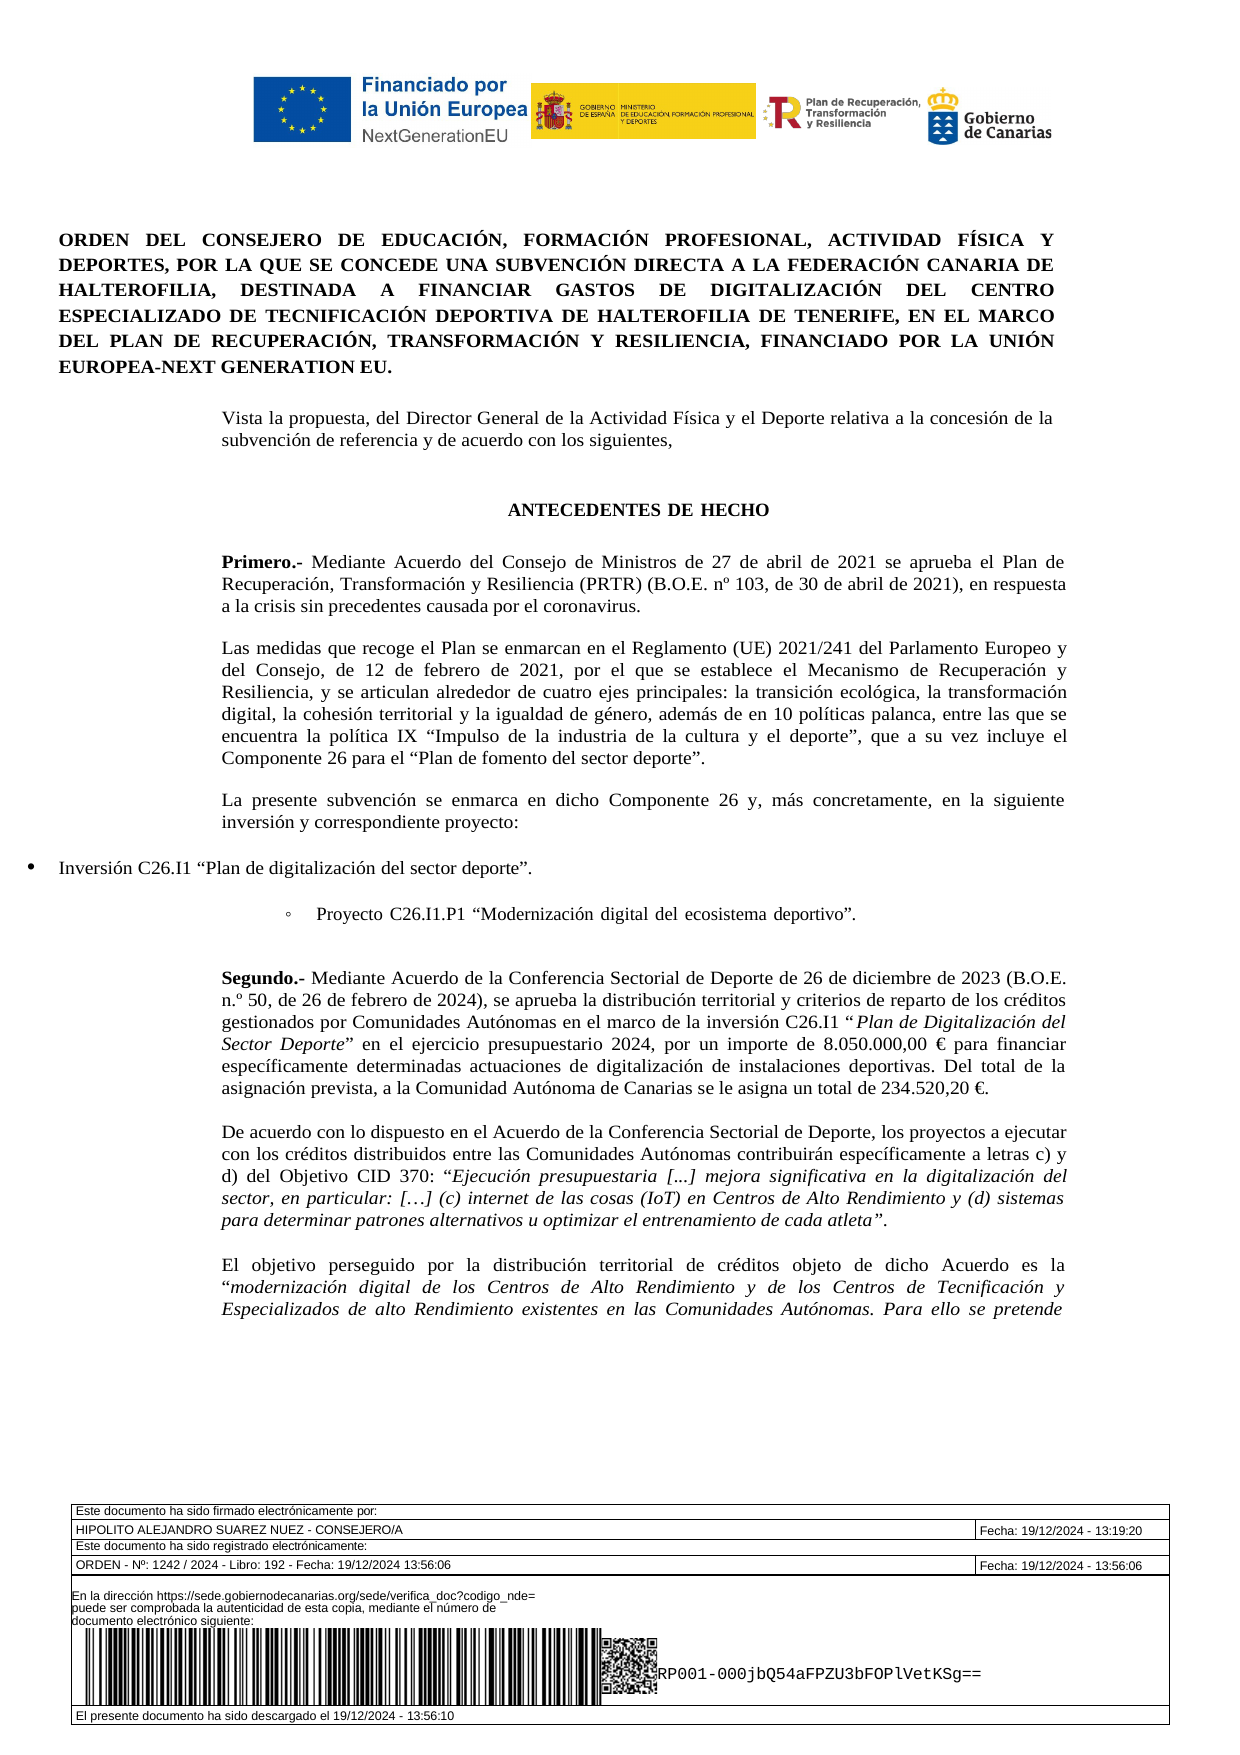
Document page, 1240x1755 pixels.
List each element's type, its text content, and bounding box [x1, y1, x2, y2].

text Primero.- Mediante Acuerdo del Consejo de Ministros de 27 de abril de 2021 se aprueba el Plan de Recuperación, Transformación y Resiliencia (PRTR) (B.O.E. nº 103, de 30 de abril de 2021), en respuesta a la crisis sin precedentes causada por el coronavirus. [221, 551, 1067, 616]
text Las medidas que recoge el Plan se enmarcan en el Reglamento (UE) 2021/241 del Parlamento Europeo y del Consejo, de 12 de febrero de 2021, por el que se establece el Mecanismo de Recuperación y Resiliencia, y se articulan alrededor de cuatro ejes principales: la transición ecológica, la transformación digital, la cohesión territorial y la igualdad de género, además de en 10 políticas palanca, entre las que se encuentra la política IX “Impulso de la industria de la cultura y el deporte”, que a su vez incluye el Componente 26 para el “Plan de fomento del sector deporte”. [221, 637, 1067, 768]
subtitle ORDEN DEL CONSEJERO DE EDUCACIÓN, FORMACIÓN PROFESIONAL, ACTIVIDAD FÍSICA Y DEPORTES, POR LA QUE SE CONCEDE UNA SUBVENCIÓN DIRECTA A LA FEDERACIÓN CANARIA DE HALTEROFILIA, DESTINADA A FINANCIAR GASTOS DE DIGITALIZACIÓN DEL CENTRO ESPECIALIZADO DE TECNIFICACIÓN DEPORTIVA DE HALTEROFILIA DE TENERIFE, EN EL MARCO DEL PLAN DE RECUPERACIÓN, TRANSFORMACIÓN Y RESILIENCIA, FINANCIADO POR LA UNIÓN EUROPEA-NEXT GENERATION EU. [58, 228, 1056, 377]
text Vista la propuesta, del Director General de la Actividad Física y el Deporte relativa a la concesión de la subvención de referencia y de acuerdo con los siguientes, [221, 407, 1056, 451]
list Inversión C26.I1 “Plan de digitalización del sector deporte”. [27, 853, 1181, 879]
table_cell Este documento ha sido registrado electrónicamente: [72, 1540, 1169, 1554]
table_cell Fecha: 19/12/2024 - 13:19:20 [976, 1520, 1169, 1539]
text El objetivo perseguido por la distribución territorial de créditos objeto de dicho Acuerdo es la “modernización digital de los Centros de Alto Rendimiento y de los Centros de Tecnificación y Especializados de alto Rendimiento existentes en las Comunidades Autónomas. Para ello se pretende [221, 1253, 1067, 1319]
list Proyecto C26.I1.P1 “Modernización digital del ecosistema deportivo”. [285, 902, 1181, 924]
text Segundo.- Mediante Acuerdo de la Conferencia Sectorial de Deporte de 26 de diciembre de 2023 (B.O.E. n.º 50, de 26 de febrero de 2024), se aprueba la distribución territorial y criterios de reparto de los créditos gestionados por Comunidades Autónomas en el marco de la inversión C26.I1 “Plan de Digitalización del Sector Deporte” en el ejercicio presupuestario 2024, por un importe de 8.050.000,00 € para financiar específicamente determinadas actuaciones de digitalización de instalaciones deportivas. Del total de la asignación prevista, a la Comunidad Autónoma de Canarias se le asigna un total de 234.520,20 €. [221, 967, 1068, 1099]
table_cell En la dirección https://sede.gobiernodecanarias.org/sede/verifica_doc?codigo_nde= puede ser comprobada la autenticidad de esta copia, mediante el número de documento electrónico siguiente: RP001-000jbQ54aFPZU3bFOPlVetKSg== [72, 1576, 1169, 1704]
text La presente subvención se enmarca en dicho Componente 26 y, más concretamente, en la siguiente inversión y correspondiente proyecto: [221, 789, 1064, 833]
table_cell ORDEN - Nº: 1242 / 2024 - Libro: 192 - Fecha: 19/12/2024 13:56:06 [72, 1556, 975, 1574]
text De acuerdo con lo dispuesto en el Acuerdo de la Conferencia Sectorial de Deporte, los proyectos a ejecutar con los créditos distribuidos entre las Comunidades Autónomas contribuirán específicamente a letras c) y d) del Objetivo CID 370: “Ejecución presupuestaria [...] mejora significativa en la digitalización del sector, en particular: […] (c) internet de las cosas (IoT) en Centros de Alto Rendimiento y (d) sistemas para determinar patrones alternativos u optimizar el entrenamiento de cada atleta”. [221, 1121, 1068, 1231]
table_cell Fecha: 19/12/2024 - 13:56:06 [976, 1556, 1169, 1574]
table_header [975, 1505, 1169, 1519]
table_header Este documento ha sido firmado electrónicamente por: [72, 1505, 975, 1519]
table_cell HIPOLITO ALEJANDRO SUAREZ NUEZ - CONSEJERO/A [72, 1520, 975, 1539]
subtitle ANTECEDENTES DE HECHO [108, 499, 1169, 521]
table_cell El presente documento ha sido descargado el 19/12/2024 - 13:56:10 [72, 1706, 1169, 1724]
